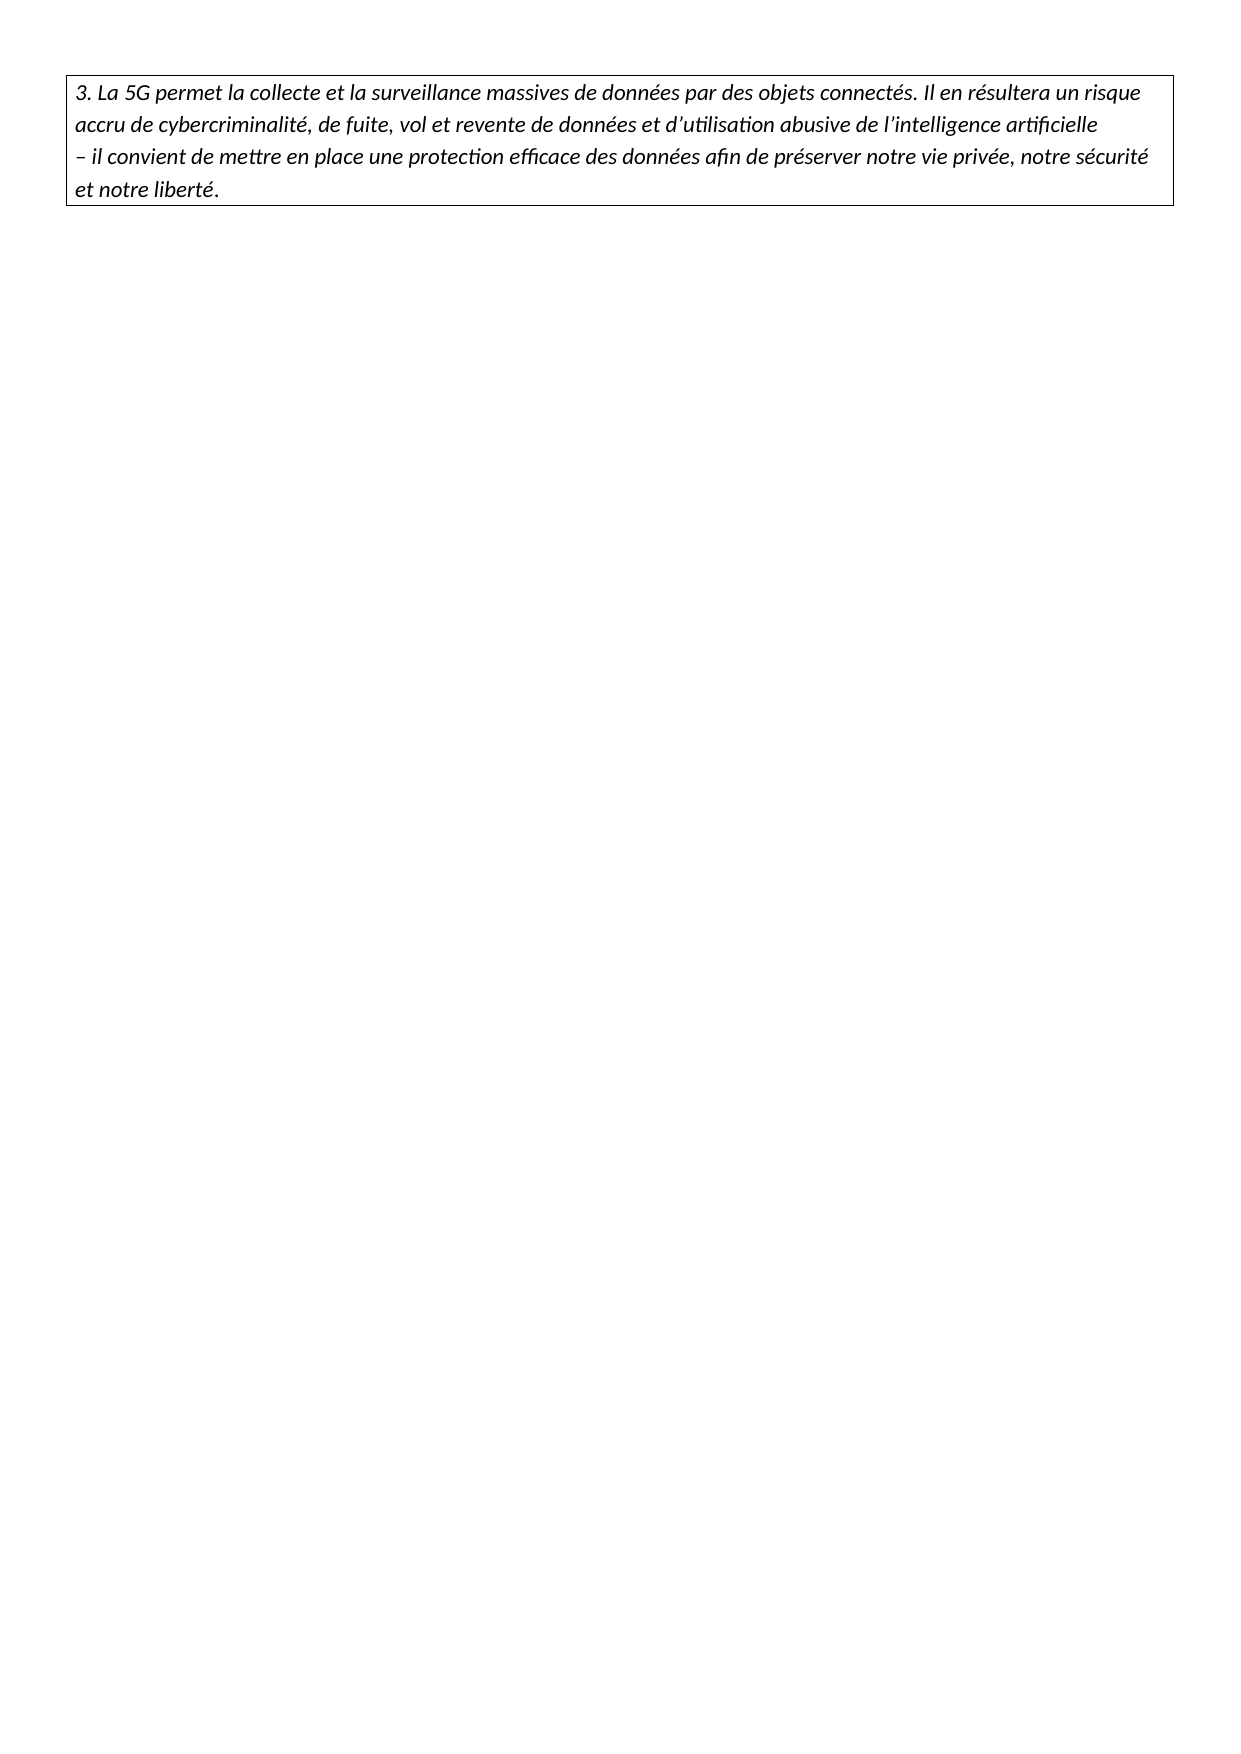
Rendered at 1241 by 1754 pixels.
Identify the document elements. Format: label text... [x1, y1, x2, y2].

text 3. La 5G permet la collecte et la surveillance massives de données par des objets connectés. Il en résultera un risque accru de cybercriminalité, de fuite, vol et revente de données et d’utilisation abusive de l’intelligence artificielle [67, 76, 1173, 138]
text – il convient de mettre en place une protection efficace des données afin de préserver notre vie privée, notre sécurité et notre liberté. [67, 139, 1173, 205]
